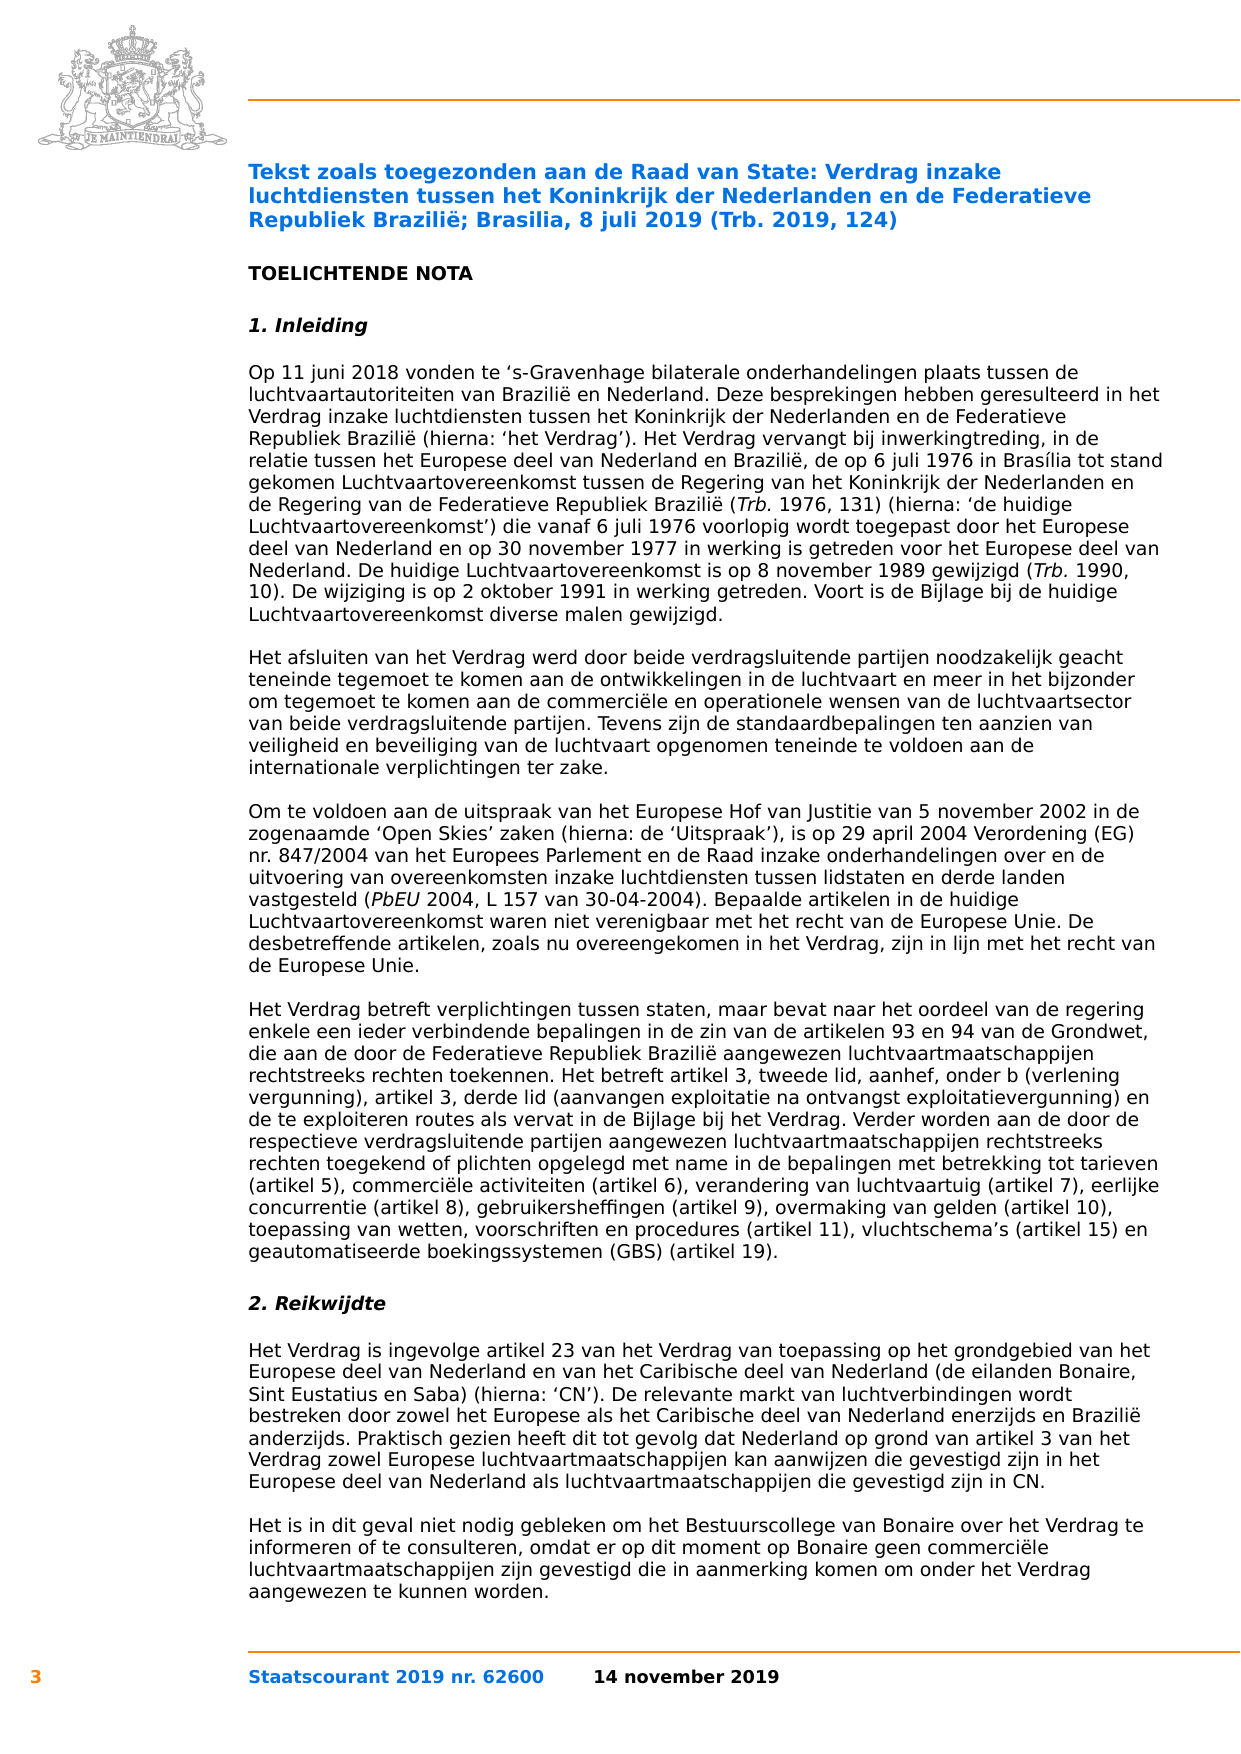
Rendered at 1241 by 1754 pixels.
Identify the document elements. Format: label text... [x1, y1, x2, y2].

subtitle 2. Reikwijdte [248, 1292, 1163, 1314]
text Het is in dit geval niet nodig gebleken om het Bestuurscollege van Bonaire over het Verdrag te informeren of te consulteren, omdat er op dit moment op Bonaire geen commerciële luchtvaartmaatschappijen zijn gevestigd die in aanmerking komen om onder het Verdrag aangewezen te kunnen worden. [248, 1515, 1163, 1603]
subtitle TOELICHTENDE NOTA [248, 263, 1163, 285]
text Het afsluiten van het Verdrag werd door beide verdragsluitende partijen noodzakelijk geacht teneinde tegemoet te komen aan de ontwikkelingen in de luchtvaart en meer in het bijzonder om tegemoet te komen aan de commerciële en operationele wensen van de luchtvaartsector van beide verdragsluitende partijen. Tevens zijn de standaardbepalingen ten aanzien van veiligheid en beveiliging van de luchtvaart opgenomen teneinde te voldoen aan de internationale verplichtingen ter zake. [248, 647, 1163, 779]
picture [38, 25, 227, 150]
text Het Verdrag betreft verplichtingen tussen staten, maar bevat naar het oordeel van de regering enkele een ieder verbindende bepalingen in de zin van de artikelen 93 en 94 van de Grondwet, die aan de door de Federatieve Republiek Brazilië aangewezen luchtvaartmaatschappijen rechtstreeks rechten toekennen. Het betreft artikel 3, tweede lid, aanhef, onder b (verlening vergunning), artikel 3, derde lid (aanvangen exploitatie na ontvangst exploitatievergunning) en de te exploiteren routes als vervat in de Bijlage bij het Verdrag. Verder worden aan de door de respectieve verdragsluitende partijen aangewezen luchtvaartmaatschappijen rechtstreeks rechten toegekend of plichten opgelegd met name in de bepalingen met betrekking tot tarieven (artikel 5), commerciële activiteiten (artikel 6), verandering van luchtvaartuig (artikel 7), eerlijke concurrentie (artikel 8), gebruikersheffingen (artikel 9), overmaking van gelden (artikel 10), toepassing van wetten, voorschriften en procedures (artikel 11), vluchtschema’s (artikel 15) en geautomatiseerde boekingssystemen (GBS) (artikel 19). [248, 999, 1163, 1262]
subtitle 1. Inleiding [248, 315, 1163, 337]
subtitle Tekst zoals toegezonden aan de Raad van State: Verdrag inzake luchtdiensten tussen het Koninkrijk der Nederlanden en de Federatieve Republiek Brazilië; Brasilia, 8 juli 2019 (Trb. 2019, 124) [248, 160, 1163, 233]
text Het Verdrag is ingevolge artikel 23 van het Verdrag van toepassing op het grondgebied van het Europese deel van Nederland en van het Caribische deel van Nederland (de eilanden Bonaire, Sint Eustatius en Saba) (hierna: ‘CN’). De relevante markt van luchtverbindingen wordt bestreken door zowel het Europese als het Caribische deel van Nederland enerzijds en Brazilië anderzijds. Praktisch gezien heeft dit tot gevolg dat Nederland op grond van artikel 3 van het Verdrag zowel Europese luchtvaartmaatschappijen kan aanwijzen die gevestigd zijn in het Europese deel van Nederland als luchtvaartmaatschappijen die gevestigd zijn in CN. [248, 1339, 1163, 1493]
text Om te voldoen aan de uitspraak van het Europese Hof van Justitie van 5 november 2002 in de zogenaamde ‘Open Skies’ zaken (hierna: de ‘Uitspraak’), is op 29 april 2004 Verordening (EG) nr. 847/2004 van het Europees Parlement en de Raad inzake onderhandelingen over en de uitvoering van overeenkomsten inzake luchtdiensten tussen lidstaten en derde landen vastgesteld (PbEU 2004, L 157 van 30-04-2004). Bepaalde artikelen in de huidige Luchtvaartovereenkomst waren niet verenigbaar met het recht van de Europese Unie. De desbetreffende artikelen, zoals nu overeengekomen in het Verdrag, zijn in lijn met het recht van de Europese Unie. [248, 801, 1163, 977]
text Op 11 juni 2018 vonden te ‘s-Gravenhage bilaterale onderhandelingen plaats tussen de luchtvaartautoriteiten van Brazilië en Nederland. Deze besprekingen hebben geresulteerd in het Verdrag inzake luchtdiensten tussen het Koninkrijk der Nederlanden en de Federatieve Republiek Brazilië (hierna: ‘het Verdrag’). Het Verdrag vervangt bij inwerkingtreding, in de relatie tussen het Europese deel van Nederland en Brazilië, de op 6 juli 1976 in Brasília tot stand gekomen Luchtvaartovereenkomst tussen de Regering van het Koninkrijk der Nederlanden en de Regering van de Federatieve Republiek Brazilië (Trb. 1976, 131) (hierna: ‘de huidige Luchtvaartovereenkomst’) die vanaf 6 juli 1976 voorlopig wordt toegepast door het Europese deel van Nederland en op 30 november 1977 in werking is getreden voor het Europese deel van Nederland. De huidige Luchtvaartovereenkomst is op 8 november 1989 gewijzigd (Trb. 1990, 10). De wijziging is op 2 oktober 1991 in werking getreden. Voort is de Bijlage bij de huidige Luchtvaartovereenkomst diverse malen gewijzigd. [248, 362, 1163, 625]
